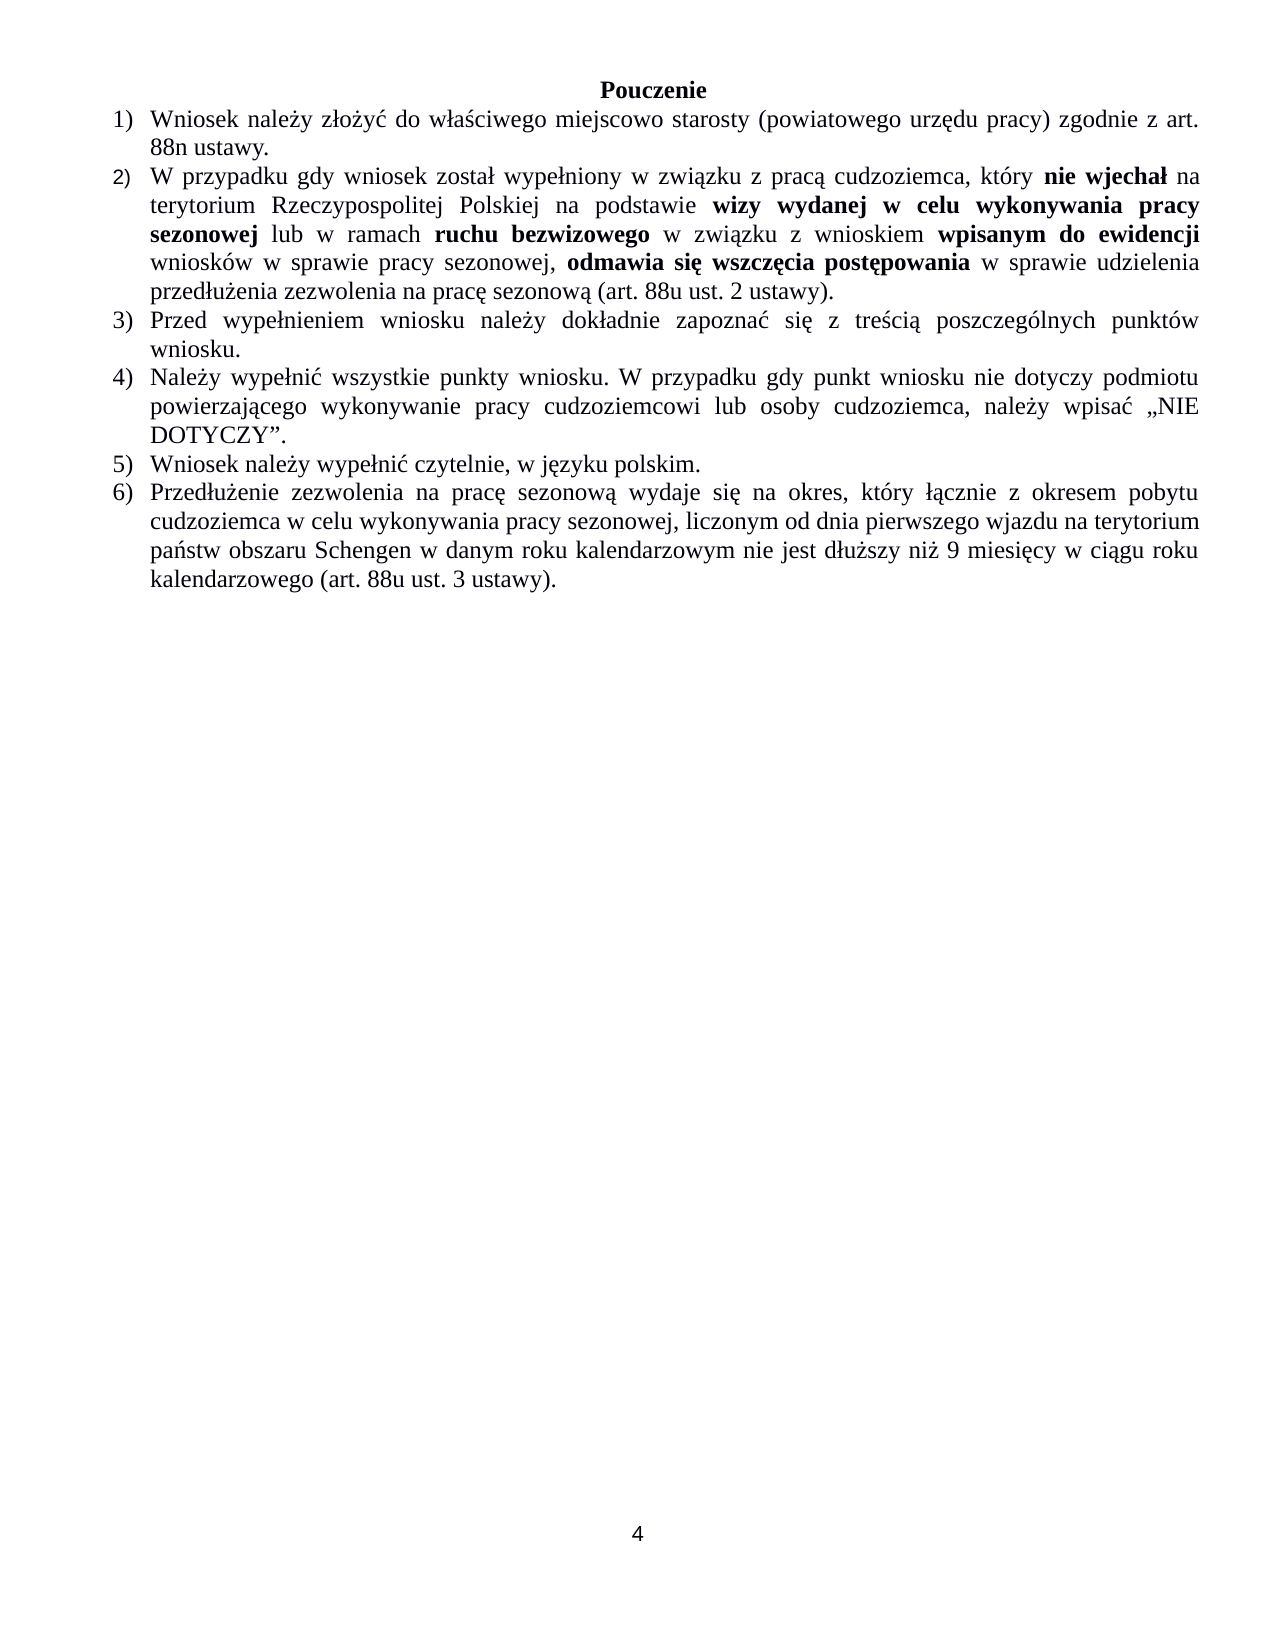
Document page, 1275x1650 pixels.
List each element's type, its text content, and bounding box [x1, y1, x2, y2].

list Przedłużenie zezwolenia na pracę sezonową wydaje się na okres, który łącznie z okresem pobytu cudzoziemca w celu wykonywania pracy sezonowej, liczonym od dnia pierwszego wjazdu na terytorium państw obszaru Schengen w danym roku kalendarzowym nie jest dłuższy niż 9 miesięcy w ciągu roku kalendarzowego (art. 88u ust. 3 ustawy). [112, 477, 1200, 592]
list Wniosek należy wypełnić czytelnie, w języku polskim. [112, 449, 1200, 477]
text Pouczenie [75, 75, 1200, 104]
list Przed wypełnieniem wniosku należy dokładnie zapoznać się z treścią poszczególnych punktów wniosku. [112, 305, 1200, 362]
list W przypadku gdy wniosek został wypełniony w związku z pracą cudzoziemca, który nie wjechał na terytorium Rzeczypospolitej Polskiej na podstawie wizy wydanej w celu wykonywania pracy sezonowej lub w ramach ruchu bezwizowego w związku z wnioskiem wpisanym do ewidencji wniosków w sprawie pracy sezonowej, odmawia się wszczęcia postępowania w sprawie udzielenia przedłużenia zezwolenia na pracę sezonową (art. 88u ust. 2 ustawy). [112, 161, 1200, 305]
list Należy wypełnić wszystkie punkty wniosku. W przypadku gdy punkt wniosku nie dotyczy podmiotu powierzającego wykonywanie pracy cudzoziemcowi lub osoby cudzoziemca, należy wpisać „NIE DOTYCZY”. [112, 362, 1200, 449]
list Wniosek należy złożyć do właściwego miejscowo starosty (powiatowego urzędu pracy) zgodnie z art. 88n ustawy. [112, 104, 1200, 161]
